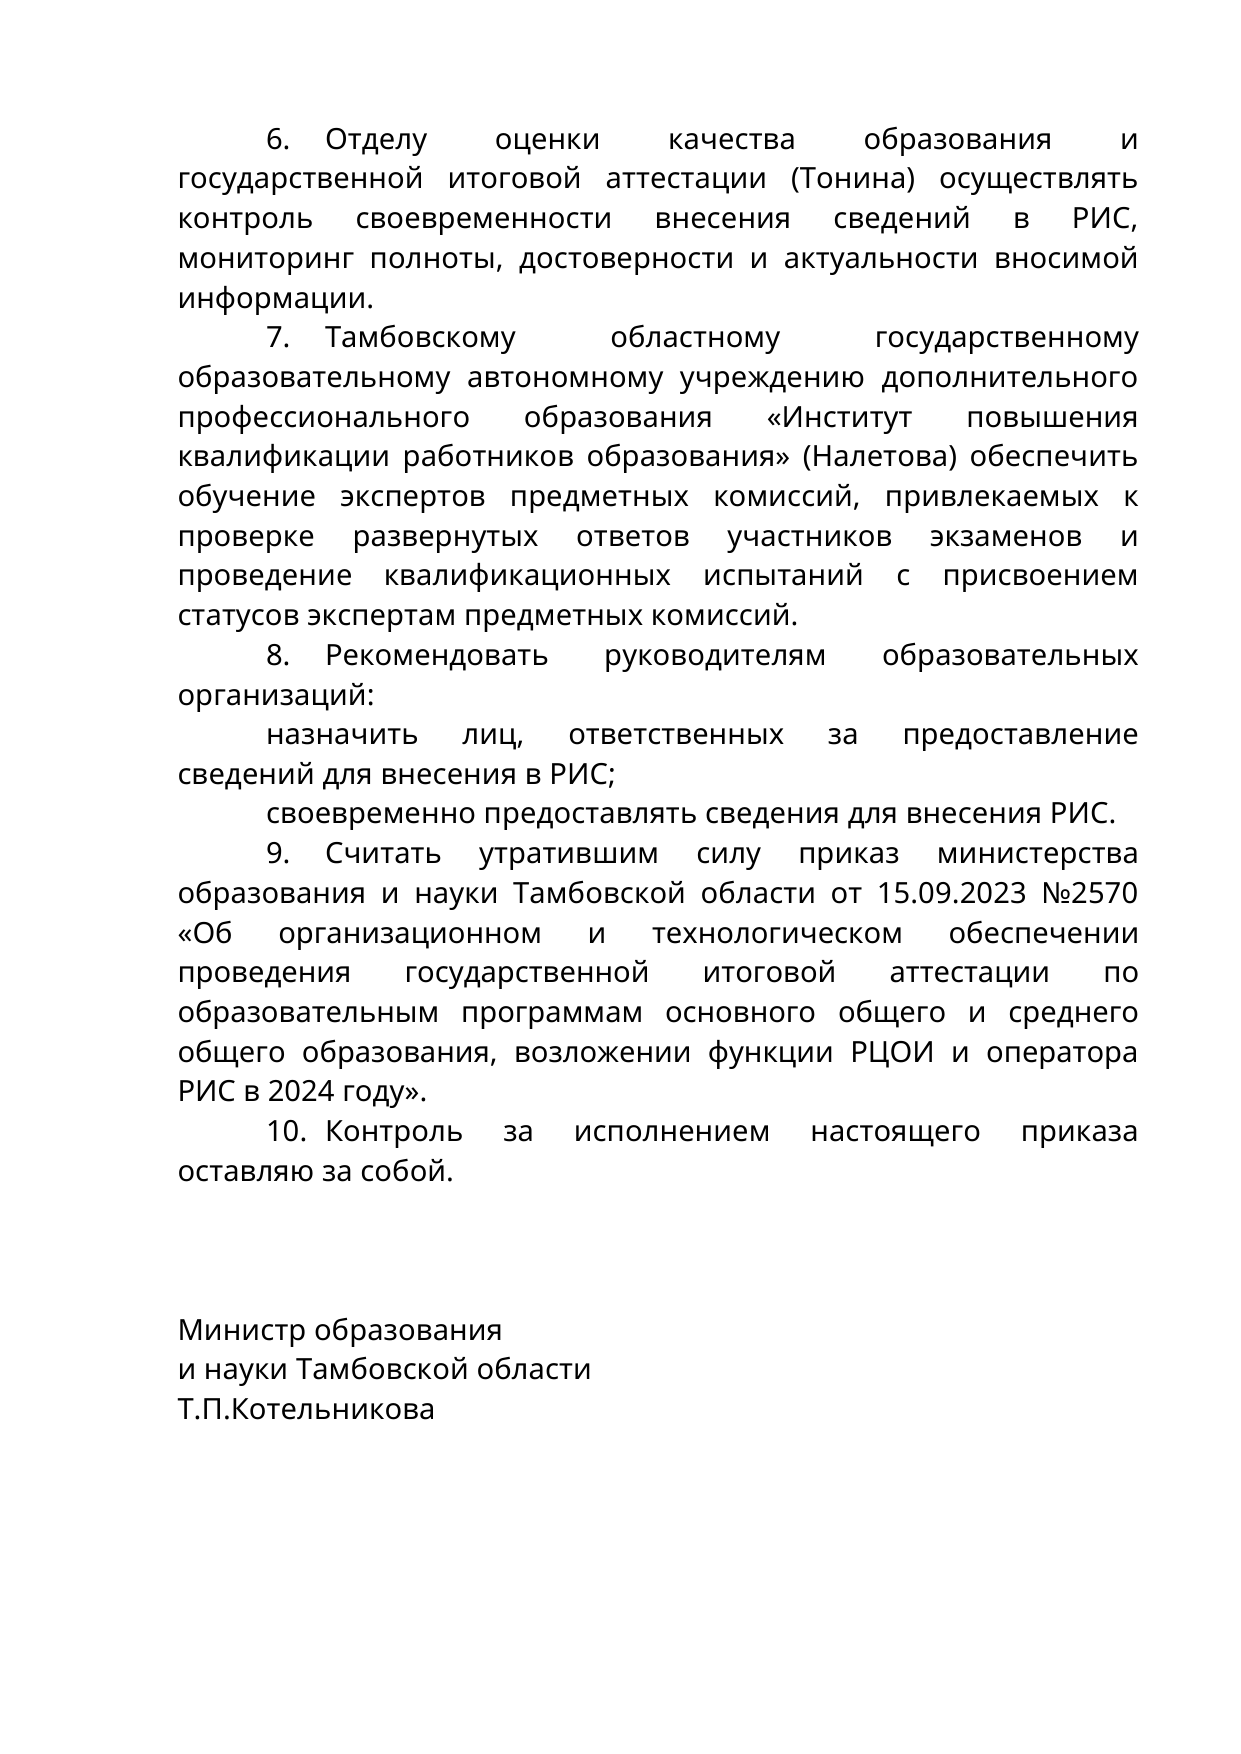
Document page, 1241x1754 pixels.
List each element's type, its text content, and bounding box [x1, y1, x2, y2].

text и науки Тамбовской области Т.П.Котельникова [177, 1348, 1139, 1428]
text 6. Отделу оценки качества образования и государственной итоговой аттестации (Тонина) осуществлять контроль своевременности внесения сведений в РИС, мониторинг полноты, достоверности и актуальности вносимой информации. [177, 118, 1139, 317]
text 9. Считать утратившим силу приказ министерства образования и науки Тамбовской области от 15.09.2023 №2570 «Об организационном и технологическом обеспечении проведения государственной итоговой аттестации по образовательным программам основного общего и среднего общего образования, возложении функции РЦОИ и оператора РИС в 2024 году». [177, 832, 1139, 1110]
text 7. Тамбовскому областному государственному образовательному автономному учреждению дополнительного профессионального образования «Институт повышения квалификации работников образования» (Налетова) обеспечить обучение экспертов предметных комиссий, привлекаемых к проверке развернутых ответов участников экзаменов и проведение квалификационных испытаний с присвоением статусов экспертам предметных комиссий. [177, 317, 1139, 634]
text 10. Контроль за исполнением настоящего приказа оставляю за собой. [177, 1110, 1139, 1190]
text 8. Рекомендовать руководителям образовательных организаций: [177, 634, 1139, 713]
text Министр образования [177, 1309, 1139, 1348]
text своевременно предоставлять сведения для внесения РИС. [177, 793, 1139, 832]
text назначить лиц, ответственных за предоставление сведений для внесения в РИС; [177, 713, 1139, 793]
